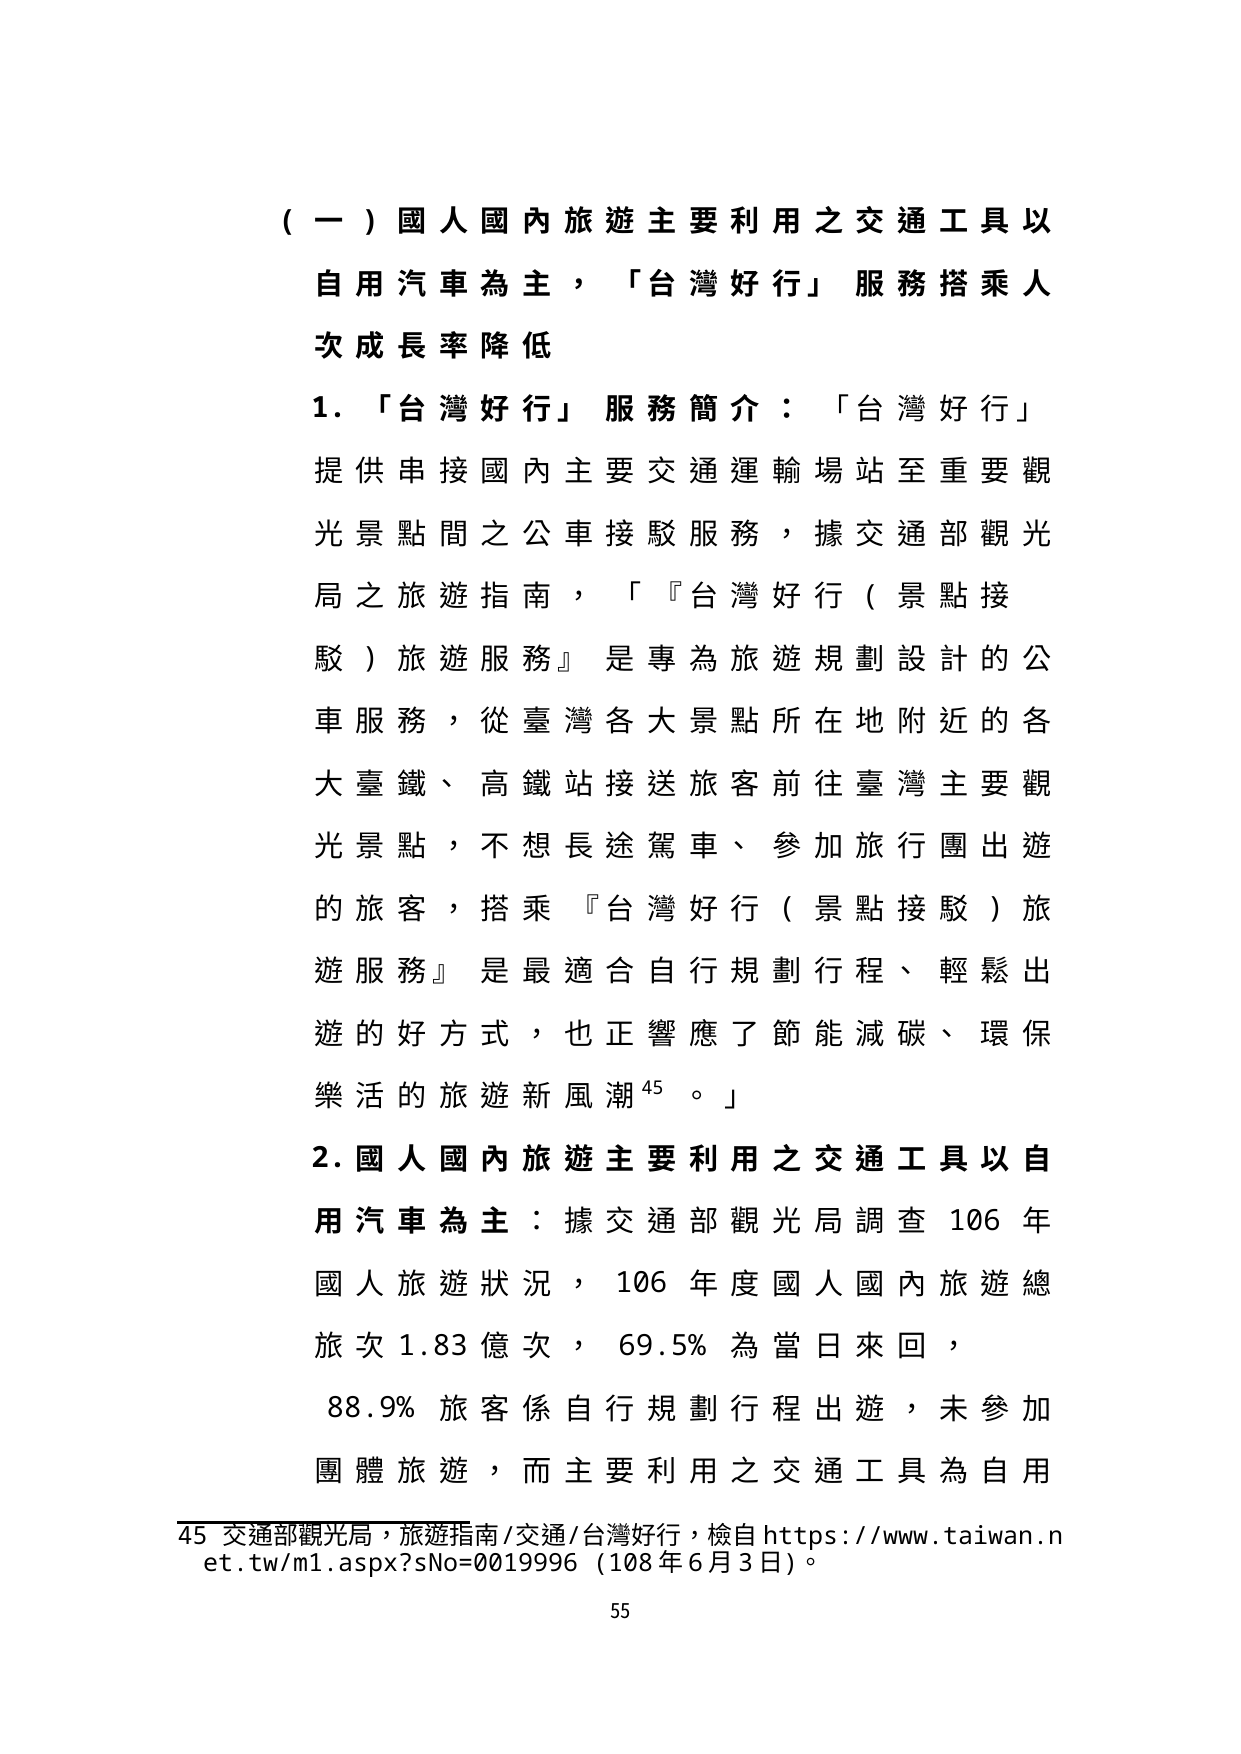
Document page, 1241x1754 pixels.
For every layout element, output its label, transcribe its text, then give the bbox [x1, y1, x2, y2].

text 2.國人國內旅遊主要利用之交通工具以自用汽車為主：據交通部觀光局調查106年國人旅遊狀況，106年度國人國內旅遊總旅次1.83億次，69.5%為當日來回，88.9%旅客係自行規劃行程出遊，未參加團體旅遊，而主要利用之交通工具為自用 [271, 1115, 1058, 1490]
text 1.「台灣好行」服務簡介：「台灣好行」提供串接國內主要交通運輸場站至重要觀光景點間之公車接駁服務，據交通部觀光局之旅遊指南，「『台灣好行(景點接駁)旅遊服務』是專為旅遊規劃設計的公車服務，從臺灣各大景點所在地附近的各大臺鐵、高鐵站接送旅客前往臺灣主要觀光景點，不想長途駕車、參加旅行團出遊的旅客，搭乘『台灣好行(景點接駁)旅遊服務』是最適合自行規劃行程、輕鬆出遊的好方式，也正響應了節能減碳、環保樂活的旅遊新風潮。」 [271, 365, 1058, 1115]
text 交通部觀光局，旅遊指南/交通/台灣好行，檢自https://www.taiwan.net.tw/m1.aspx?sNo=0019996 (108年6月3日)。 [177, 1523, 1063, 1577]
text (一)國人國內旅遊主要利用之交通工具以自用汽車為主，「台灣好行」服務搭乘人次成長率降低 [242, 177, 1058, 365]
